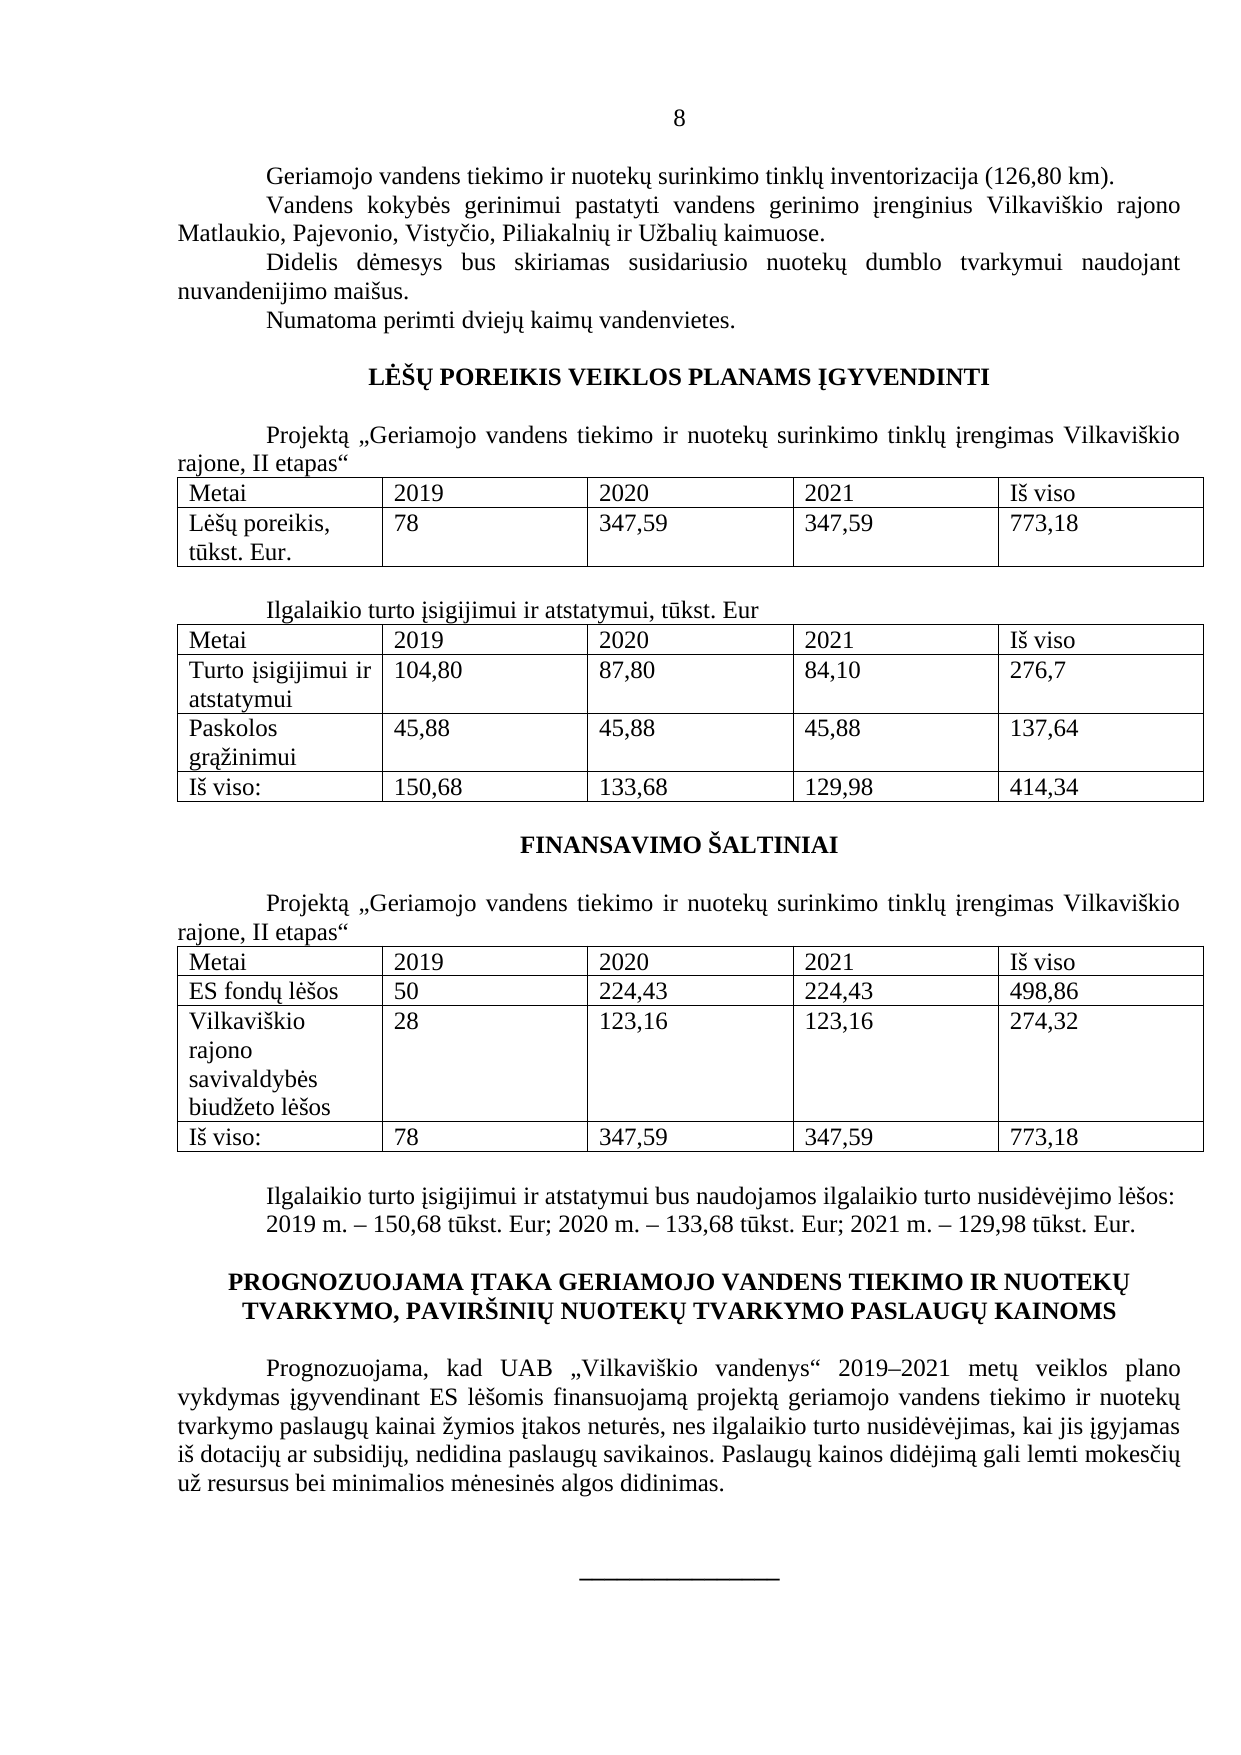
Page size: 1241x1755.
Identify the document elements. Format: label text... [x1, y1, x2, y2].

text ________________ [177, 1554, 1181, 1583]
table_cell 78 [383, 1122, 587, 1151]
table_cell 45,88 [588, 714, 793, 771]
table_cell 104,80 [383, 655, 587, 712]
table_cell 414,34 [999, 772, 1203, 801]
table_header 2019 [383, 625, 587, 654]
table_cell 133,68 [588, 772, 793, 801]
table_cell 45,88 [383, 714, 587, 771]
text Projektą „Geriamojo vandens tiekimo ir nuotekų surinkimo tinklų įrengimas Vilkaviškio rajone, II etapas“ [177, 420, 1181, 477]
text Geriamojo vandens tiekimo ir nuotekų surinkimo tinklų inventorizacija (126,80 km). [177, 161, 1181, 190]
table_cell 773,18 [999, 508, 1203, 566]
table_cell 129,98 [794, 772, 998, 801]
table_cell 347,59 [794, 508, 998, 566]
table_cell 224,43 [794, 976, 998, 1005]
table_cell 224,43 [588, 976, 793, 1005]
table_cell 347,59 [794, 1122, 998, 1151]
table_cell 347,59 [588, 1122, 793, 1151]
table_cell 773,18 [999, 1122, 1203, 1151]
table_cell 276,7 [999, 655, 1203, 712]
table_cell 45,88 [794, 714, 998, 771]
text Ilgalaikio turto įsigijimui ir atstatymui bus naudojamos ilgalaikio turto nusidėvėjimo lėšos: [177, 1181, 1181, 1209]
table_cell 150,68 [383, 772, 587, 801]
table_cell ES fondų lėšos [178, 976, 382, 1005]
text 2019 m. – 150,68 tūkst. Eur; 2020 m. – 133,68 tūkst. Eur; 2021 m. – 129,98 tūkst. Eur. [177, 1209, 1181, 1238]
table_cell 84,10 [794, 655, 998, 712]
text Vandens kokybės gerinimui pastatyti vandens gerinimo įrenginius Vilkaviškio rajono Matlaukio, Pajevonio, Vistyčio, Piliakalnių ir Užbalių kaimuose. [177, 190, 1181, 247]
table_header 2021 [794, 625, 998, 654]
table_cell 78 [383, 508, 587, 566]
table_header 2021 [794, 478, 998, 507]
text PROGNOZUOJAMA ĮTAKA GERIAMOJO VANDENS TIEKIMO IR NUOTEKŲ TVARKYMO, PAVIRŠINIŲ NUOTEKŲ TVARKYMO PASLAUGŲ KAINOMS [177, 1267, 1181, 1324]
table_header Iš viso [999, 478, 1203, 507]
table_cell 123,16 [588, 1006, 793, 1121]
table_cell 50 [383, 976, 587, 1005]
table_cell 347,59 [588, 508, 793, 566]
table_cell Lėšų poreikis, tūkst. Eur. [178, 508, 382, 566]
table_header Metai [178, 478, 382, 507]
table_cell Iš viso: [178, 772, 382, 801]
text LĖŠŲ POREIKIS VEIKLOS PLANAMS ĮGYVENDINTI [177, 362, 1181, 391]
table_cell 137,64 [999, 714, 1203, 771]
table_header 2019 [383, 478, 587, 507]
table_header Metai [178, 947, 382, 975]
table_header Metai [178, 625, 382, 654]
text Prognozuojama, kad UAB „Vilkaviškio vandenys“ 2019–2021 metų veiklos plano vykdymas įgyvendinant ES lėšomis finansuojamą projektą geriamojo vandens tiekimo ir nuotekų tvarkymo paslaugų kainai žymios įtakos neturės, nes ilgalaikio turto nusidėvėjimas, kai jis įgyjamas iš dotacijų ar subsidijų, nedidina paslaugų savikainos. Paslaugų kainos didėjimą gali lemti mokesčių už resursus bei minimalios mėnesinės algos didinimas. [177, 1353, 1181, 1497]
text FINANSAVIMO ŠALTINIAI [177, 831, 1181, 859]
table_header 2020 [588, 947, 793, 975]
text Projektą „Geriamojo vandens tiekimo ir nuotekų surinkimo tinklų įrengimas Vilkaviškio rajone, II etapas“ [177, 888, 1181, 946]
table_header 2020 [588, 625, 793, 654]
table_header 2021 [794, 947, 998, 975]
table_header Iš viso [999, 625, 1203, 654]
table_cell Iš viso: [178, 1122, 382, 1151]
table_cell 274,32 [999, 1006, 1203, 1121]
table_header 2020 [588, 478, 793, 507]
text Ilgalaikio turto įsigijimui ir atstatymui, tūkst. Eur [177, 595, 1181, 624]
table_cell 28 [383, 1006, 587, 1121]
table_header Iš viso [999, 947, 1203, 975]
table_cell 123,16 [794, 1006, 998, 1121]
text Didelis dėmesys bus skiriamas susidariusio nuotekų dumblo tvarkymui naudojant nuvandenijimo maišus. [177, 247, 1181, 305]
table_cell Paskolos grąžinimui [178, 714, 382, 771]
table_header 2019 [383, 947, 587, 975]
text Numatoma perimti dviejų kaimų vandenvietes. [177, 305, 1181, 333]
table_cell 87,80 [588, 655, 793, 712]
table_cell Vilkaviškio rajono savivaldybės biudžeto lėšos [178, 1006, 382, 1121]
table_cell Turto įsigijimui ir atstatymui [178, 655, 382, 712]
table_cell 498,86 [999, 976, 1203, 1005]
